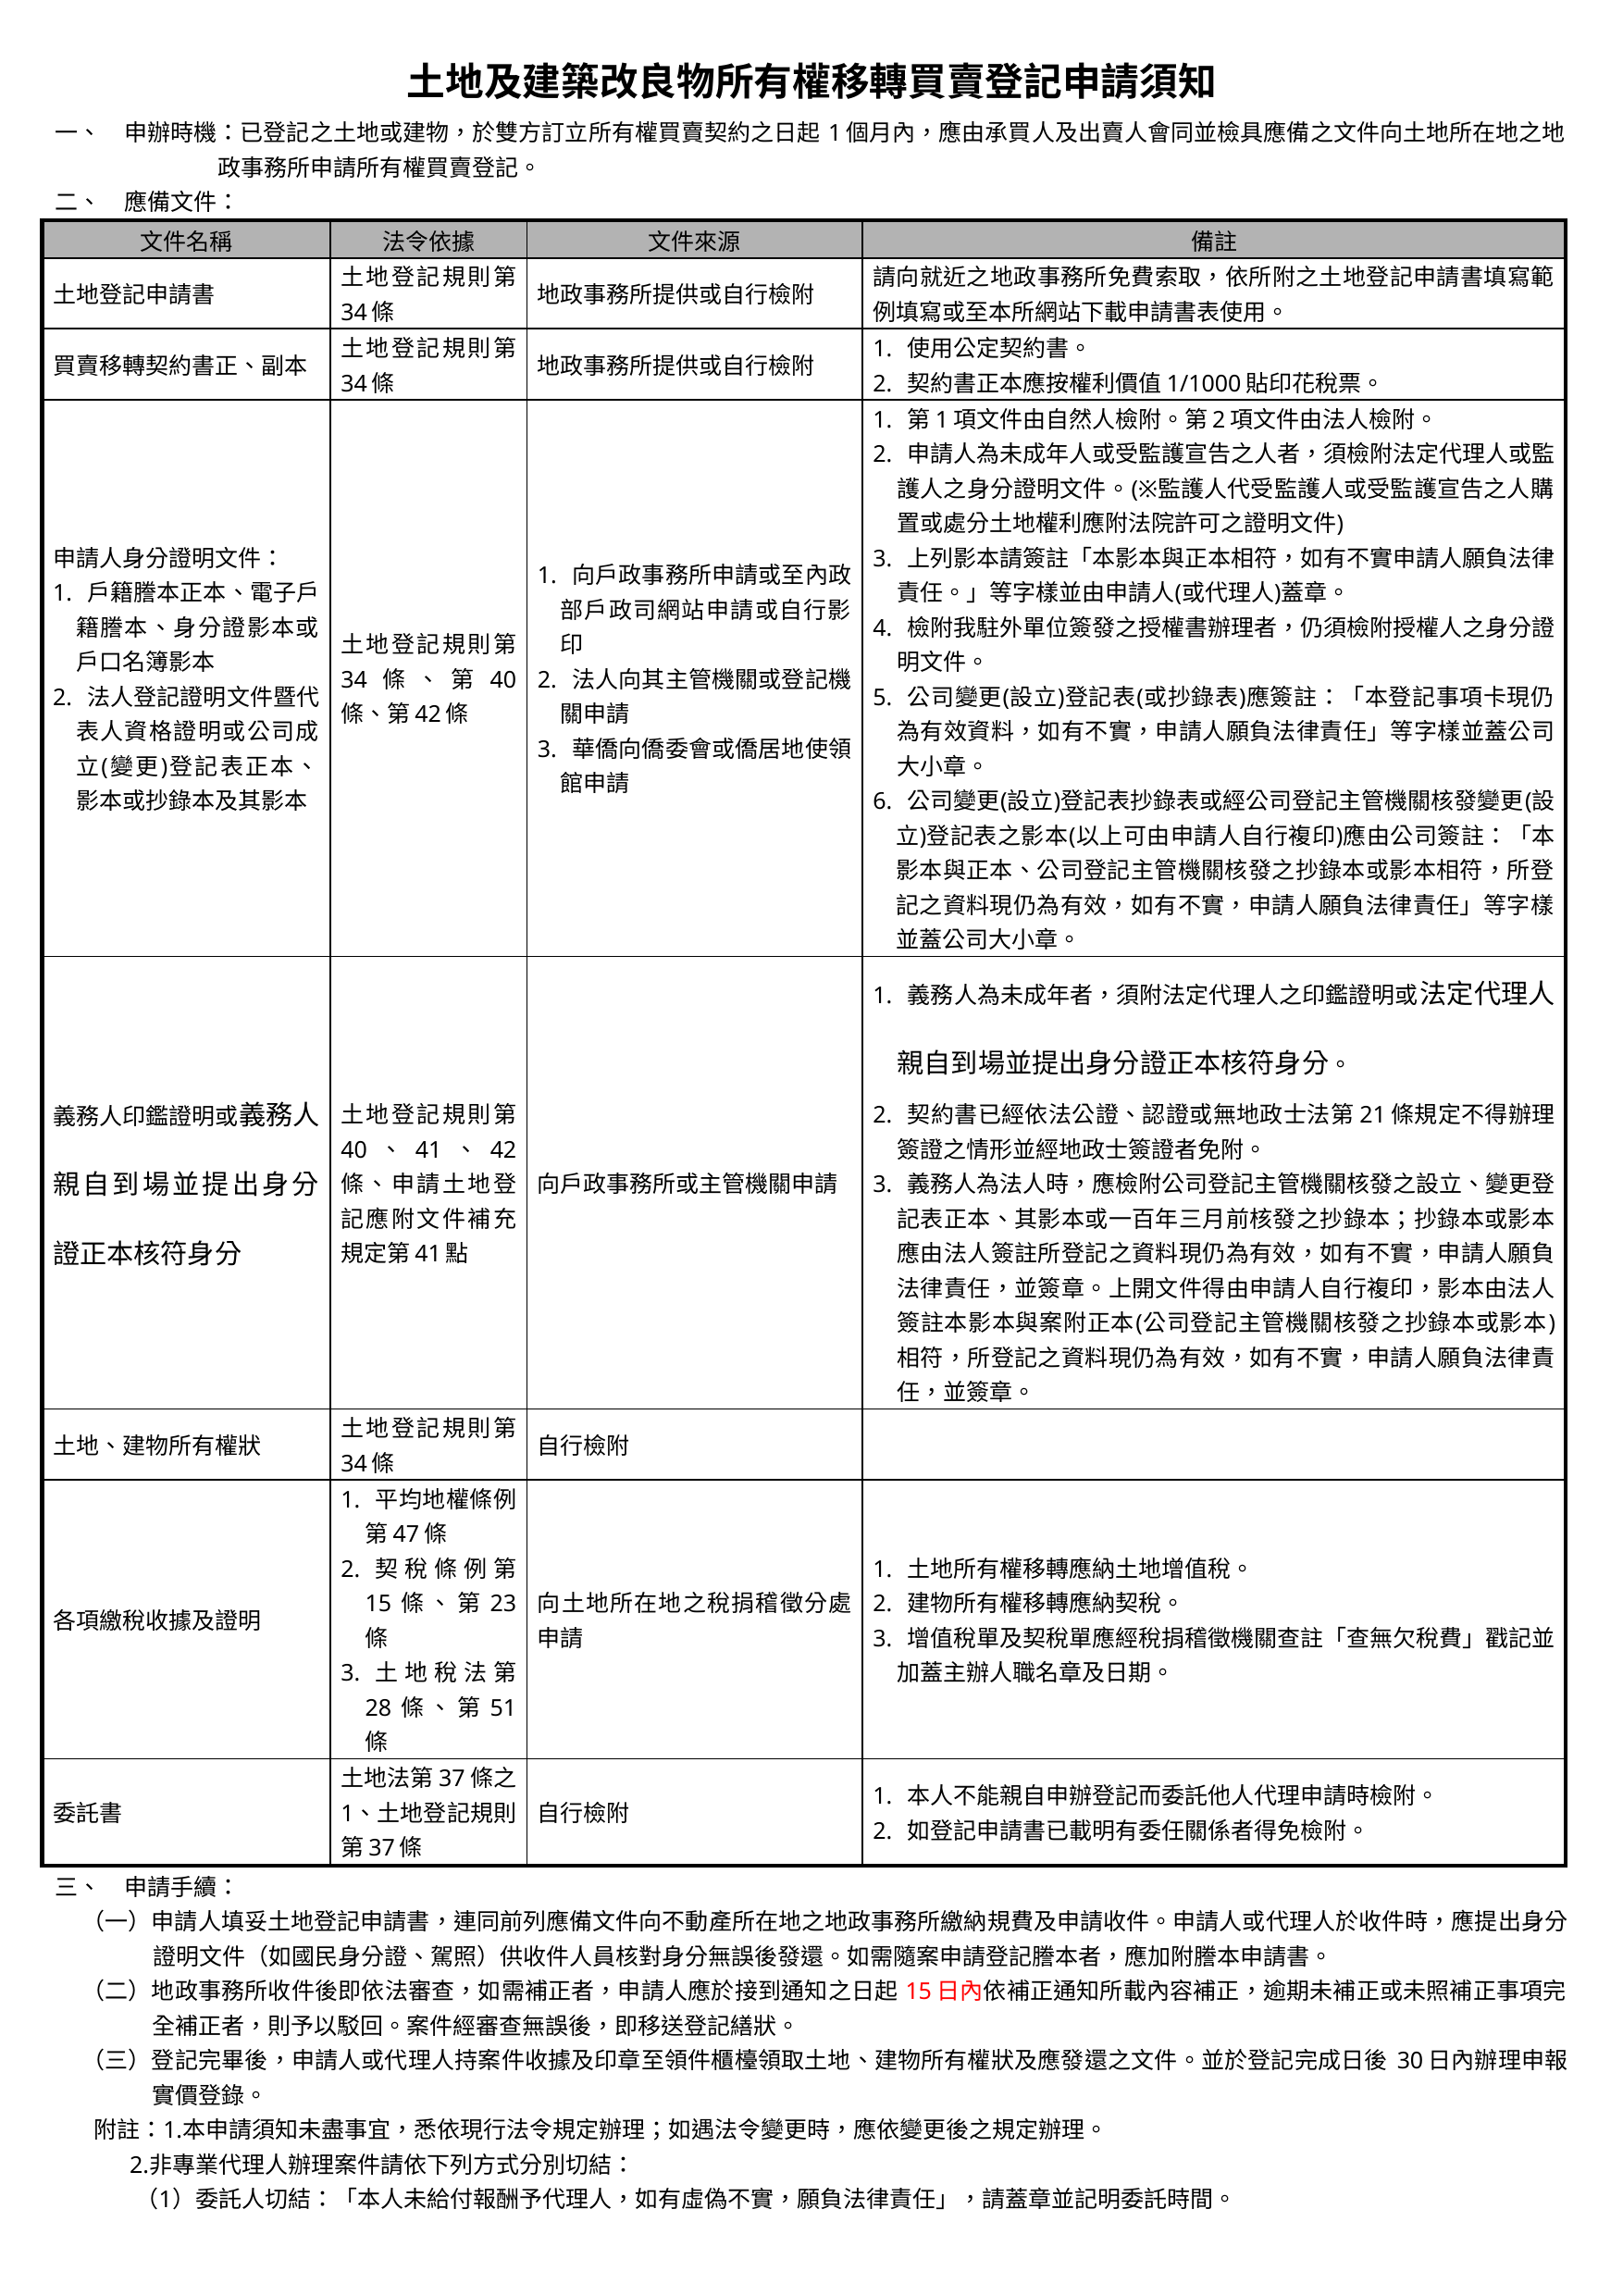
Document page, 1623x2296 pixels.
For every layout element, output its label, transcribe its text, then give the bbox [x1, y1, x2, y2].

table_cell 向戶政事務所或主管機關申請 [527, 957, 861, 1409]
table_cell 平均地權條例第47條 契稅條例第15條、第23條 土地稅法第28條、第51條 [331, 1481, 527, 1758]
table_header 文件來源 [527, 222, 861, 257]
text 附註：1.本申請須知未盡事宜，悉依現行法令規定辦理；如遇法令變更時，應依變更後之規定辦理。 [81, 2111, 1568, 2145]
list 申請手續： [55, 1868, 1568, 1903]
table_cell 第1項文件由自然人檢附。第2項文件由法人檢附。 申請人為未成年人或受監護宣告之人者，須檢附法定代理人或監護人之身分證明文件。(※監護人代受監護人或受監護宣告之人購置或處分土地權利應附法院許可之證明文件) 上列影本請簽註「本影本與正本相符，如有不實申請人願負法律責任。」等字樣並由申請人(或代理人)蓋章。 檢附我駐外單位簽發之授權書辦理者，仍須檢附授權人之身分證明文件。 公司變更(設立)登記表(或抄錄表)應簽註：「本登記事項卡現仍為有效資料，如有不實，申請人願負法律責任」等字樣並蓋公司大小章。 公司變更(設立)登記表抄錄表或經公司登記主管機關核發變更(設立)登記表之影本(以上可由申請人自行複印)應由公司簽註：「本影本與正本、公司登記主管機關核發之抄錄本或影本相符，所登記之資料現仍為有效，如有不實，申請人願負法律責任」等字樣並蓋公司大小章。 [863, 401, 1564, 955]
table_cell 土地法第37條之1、土地登記規則第37條 [331, 1759, 527, 1864]
table_header 文件名稱 [44, 222, 329, 257]
list 地政事務所收件後即依法審查，如需補正者，申請人應於接到通知之日起15日內依補正通知所載內容補正，逾期未補正或未照補正事項完全補正者，則予以駁回。案件經審查無誤後，即移送登記繕狀。 [82, 1972, 1568, 2042]
table_cell 申請人身分證明文件： 戶籍謄本正本、電子戶籍謄本、身分證影本或戶口名簿影本 法人登記證明文件暨代表人資格證明或公司成立(變更)登記表正本、影本或抄錄本及其影本 [44, 401, 329, 955]
table_cell 土地登記規則第34條 [331, 329, 527, 399]
list 申請人填妥土地登記申請書，連同前列應備文件向不動產所在地之地政事務所繳納規費及申請收件。申請人或代理人於收件時，應提出身分證明文件（如國民身分證、駕照）供收件人員核對身分無誤後發還。如需隨案申請登記謄本者，應加附謄本申請書。 [82, 1903, 1568, 1972]
table_cell 本人不能親自申辦登記而委託他人代理申請時檢附。 如登記申請書已載明有委任關係者得免檢附。 [863, 1759, 1564, 1864]
list 應備文件： [55, 183, 1568, 218]
text （1）委託人切結：「本人未給付報酬予代理人，如有虛偽不實，願負法律責任」，請蓋章並記明委託時間。 [81, 2180, 1568, 2215]
table_cell 向戶政事務所申請或至內政部戶政司網站申請或自行影印 法人向其主管機關或登記機關申請 華僑向僑委會或僑居地使領館申請 [527, 401, 861, 955]
table_cell 土地所有權移轉應納土地增值稅。 建物所有權移轉應納契稅。 增值稅單及契稅單應經稅捐稽徵機關查註「查無欠稅費」戳記並加蓋主辦人職名章及日期。 [863, 1481, 1564, 1758]
table_cell 土地登記規則第34條 [331, 1409, 527, 1479]
table_cell 土地登記規則第34條 [331, 259, 527, 328]
table_cell 自行檢附 [527, 1409, 861, 1479]
table_cell 買賣移轉契約書正、副本 [44, 329, 329, 399]
table_cell 土地登記規則第34條、第40條、第42條 [331, 401, 527, 955]
table_cell 土地登記申請書 [44, 259, 329, 328]
table_cell 義務人為未成年者，須附法定代理人之印鑑證明或法定代理人親自到場並提出身分證正本核符身分。 契約書已經依法公證、認證或無地政士法第21條規定不得辦理簽證之情形並經地政士簽證者免附。 義務人為法人時，應檢附公司登記主管機關核發之設立、變更登記表正本、其影本或一百年三月前核發之抄錄本；抄錄本或影本應由法人簽註所登記之資料現仍為有效，如有不實，申請人願負法律責任，並簽章。上開文件得由申請人自行複印，影本由法人簽註本影本與案附正本(公司登記主管機關核發之抄錄本或影本)相符，所登記之資料現仍為有效，如有不實，申請人願負法律責任，並簽章。 [863, 957, 1564, 1409]
table_header 法令依據 [331, 222, 527, 257]
list 登記完畢後，申請人或代理人持案件收據及印章至領件櫃檯領取土地、建物所有權狀及應發還之文件。並於登記完成日後30日內辦理申報實價登錄。 [82, 2042, 1568, 2111]
table_cell 使用公定契約書。 契約書正本應按權利價值1/1000貼印花稅票。 [863, 329, 1564, 399]
table_cell 地政事務所提供或自行檢附 [527, 329, 861, 399]
table_cell [863, 1409, 1564, 1479]
table_cell 委託書 [44, 1759, 329, 1864]
table_cell 自行檢附 [527, 1759, 861, 1864]
table_cell 請向就近之地政事務所免費索取，依所附之土地登記申請書填寫範例填寫或至本所網站下載申請書表使用。 [863, 259, 1564, 328]
text 土地及建築改良物所有權移轉買賣登記申請須知 [55, 44, 1568, 114]
table_cell 義務人印鑑證明或義務人親自到場並提出身分證正本核符身分 [44, 957, 329, 1409]
table_cell 地政事務所提供或自行檢附 [527, 259, 861, 328]
table_cell 土地登記規則第40、41、42條、申請土地登記應附文件補充規定第41點 [331, 957, 527, 1409]
table_cell 土地、建物所有權狀 [44, 1409, 329, 1479]
text 2.非專業代理人辦理案件請依下列方式分別切結： [81, 2145, 1568, 2180]
table_cell 各項繳稅收據及證明 [44, 1481, 329, 1758]
table_cell 向土地所在地之稅捐稽徵分處申請 [527, 1481, 861, 1758]
table_header 備註 [863, 222, 1564, 257]
list 申辦時機：已登記之土地或建物，於雙方訂立所有權買賣契約之日起1個月內，應由承買人及出賣人會同並檢具應備之文件向土地所在地之地政事務所申請所有權買賣登記。 [55, 114, 1568, 183]
